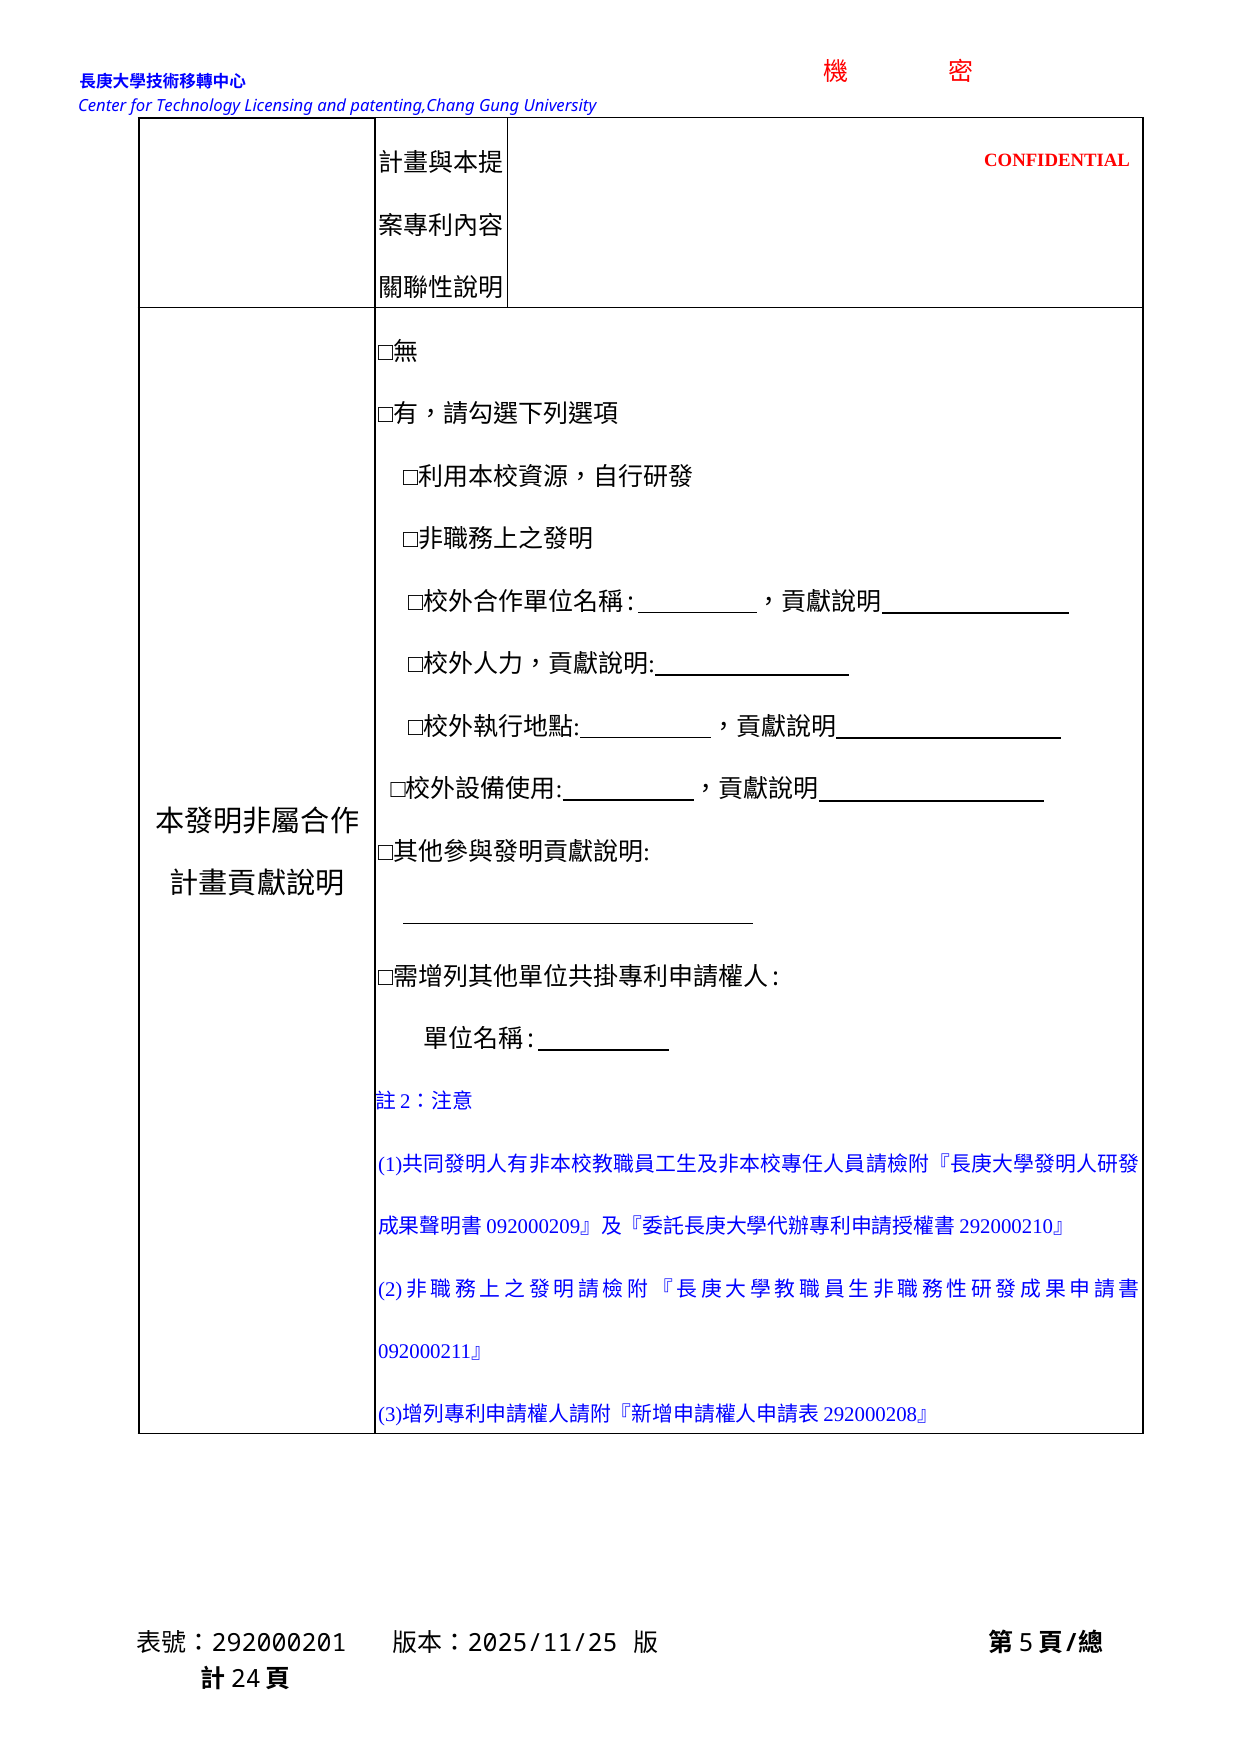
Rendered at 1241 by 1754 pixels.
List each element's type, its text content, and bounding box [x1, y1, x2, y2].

table_cell [508, 118, 1142, 307]
table_cell 本發明非屬合作計畫貢獻說明 [140, 308, 374, 1433]
table_cell □無 □有，請勾選下列選項 □利用本校資源，自行研發 □非職務上之發明 □校外合作單位名稱: ，貢獻說明 □校外人力，貢獻說明: □校外執行地點: ，貢獻說明 □校外設備使用: ，貢獻說明 □其他參與發明貢獻說明: □需增列其他單位共掛專利申請權人: 單位名稱: 註2：注意 (1)共同發明人有非本校教職員工生及非本校專任人員請檢附『長庚大學發明人研發成果聲明書092000209』及『委託長庚大學代辦專利申請授權書292000210』 (2)非職務上之發明請檢附『長庚大學教職員生非職務性研發成果申請書092000211』 (3)增列專利申請權人請附『新增申請權人申請表292000208』 [376, 308, 1142, 1433]
table_header [140, 119, 374, 307]
table_cell 計畫與本提案專利內容關聯性說明 [376, 118, 507, 307]
